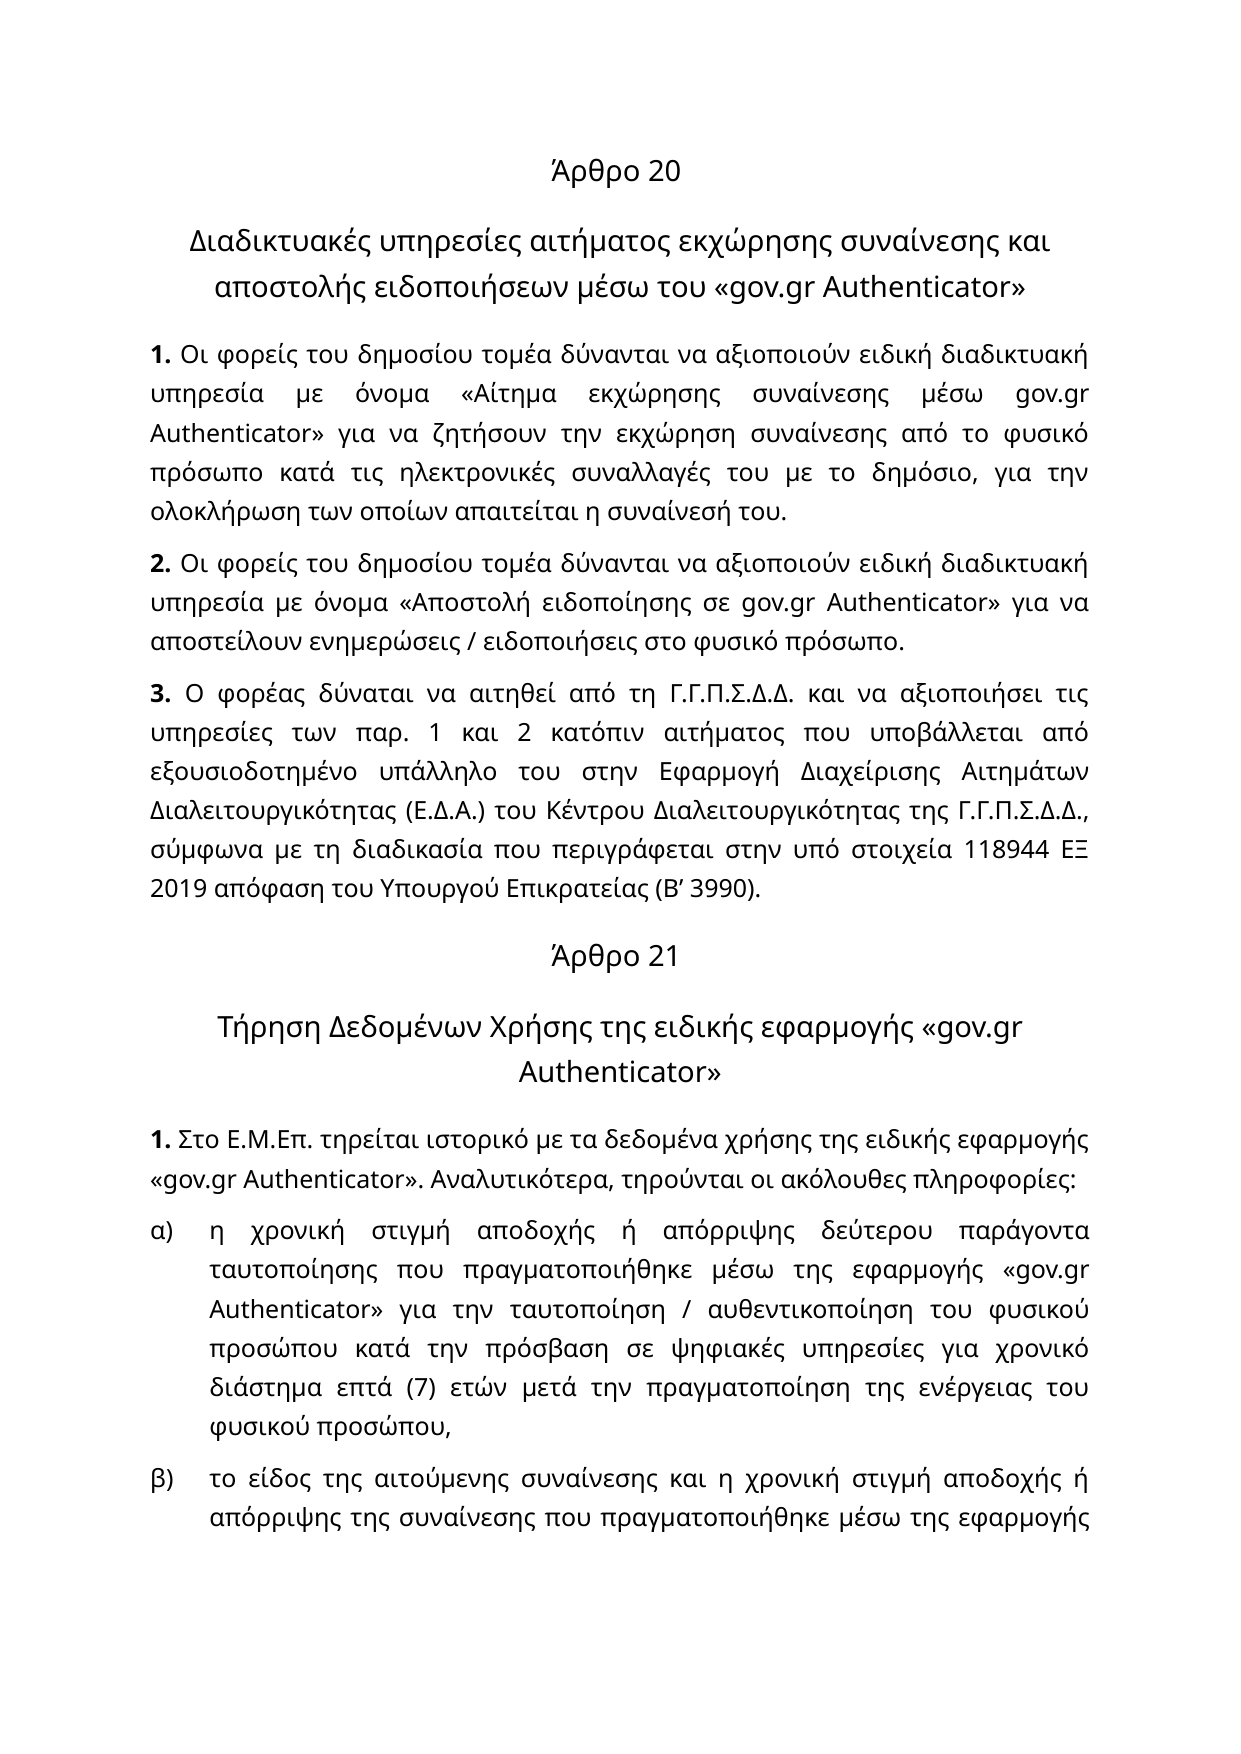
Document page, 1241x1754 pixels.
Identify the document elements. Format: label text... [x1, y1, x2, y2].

subtitle Άρθρο 20 [150, 150, 1090, 190]
text 1. Στο Ε.Μ.Επ. τηρείται ιστορικό με τα δεδομένα χρήσης της ειδικής εφαρμογής «gov.gr Authenticator». Αναλυτικότερα, τηρούνται οι ακόλουθες πληροφορίες: [150, 1122, 1090, 1195]
subtitle Τήρηση Δεδομένων Χρήσης της ειδικής εφαρμογής «gov.gr Authenticator» [150, 1006, 1090, 1091]
text 3. Ο φορέας δύναται να αιτηθεί από τη Γ.Γ.Π.Σ.Δ.Δ. και να αξιοποιήσει τις υπηρεσίες των παρ. 1 και 2 κατόπιν αιτήματος που υποβάλλεται από εξουσιοδοτημένο υπάλληλο του στην Εφαρμογή Διαχείρισης Αιτημάτων Διαλειτουργικότητας (Ε.Δ.Α.) του Κέντρου Διαλειτουργικότητας της Γ.Γ.Π.Σ.Δ.Δ., σύμφωνα με τη διαδικασία που περιγράφεται στην υπό στοιχεία 118944 ΕΞ 2019 απόφαση του Υπουργού Επικρατείας (Β’ 3990). [150, 675, 1090, 905]
subtitle Άρθρο 21 [150, 935, 1090, 975]
subtitle Διαδικτυακές υπηρεσίες αιτήματος εκχώρησης συναίνεσης και αποστολής ειδοποιήσεων μέσω του «gov.gr Authenticator» [150, 221, 1090, 306]
list α) η χρονική στιγμή αποδοχής ή απόρριψης δεύτερου παράγοντα ταυτοποίησης που πραγματοποιήθηκε μέσω της εφαρμογής «gov.gr Authenticator» για την ταυτοποίηση / αυθεντικοποίηση του φυσικού προσώπου κατά την πρόσβαση σε ψηφιακές υπηρεσίες για χρονικό διάστημα επτά (7) ετών μετά την πραγματοποίηση της ενέργειας του φυσικού προσώπου, [150, 1213, 1090, 1443]
list β) το είδος της αιτούμενης συναίνεσης και η χρονική στιγμή αποδοχής ή απόρριψης της συναίνεσης που πραγματοποιήθηκε μέσω της εφαρμογής [150, 1460, 1090, 1534]
text 1. Οι φορείς του δημοσίου τομέα δύνανται να αξιοποιούν ειδική διαδικτυακή υπηρεσία με όνομα «Αίτημα εκχώρησης συναίνεσης μέσω gov.gr Authenticator» για να ζητήσουν την εκχώρηση συναίνεσης από το φυσικό πρόσωπο κατά τις ηλεκτρονικές συναλλαγές του με το δημόσιο, για την ολοκλήρωση των οποίων απαιτείται η συναίνεσή του. [150, 337, 1090, 528]
text 2. Οι φορείς του δημοσίου τομέα δύνανται να αξιοποιούν ειδική διαδικτυακή υπηρεσία με όνομα «Αποστολή ειδοποίησης σε gov.gr Authenticator» για να αποστείλουν ενημερώσεις / ειδοποιήσεις στο φυσικό πρόσωπο. [150, 545, 1090, 658]
